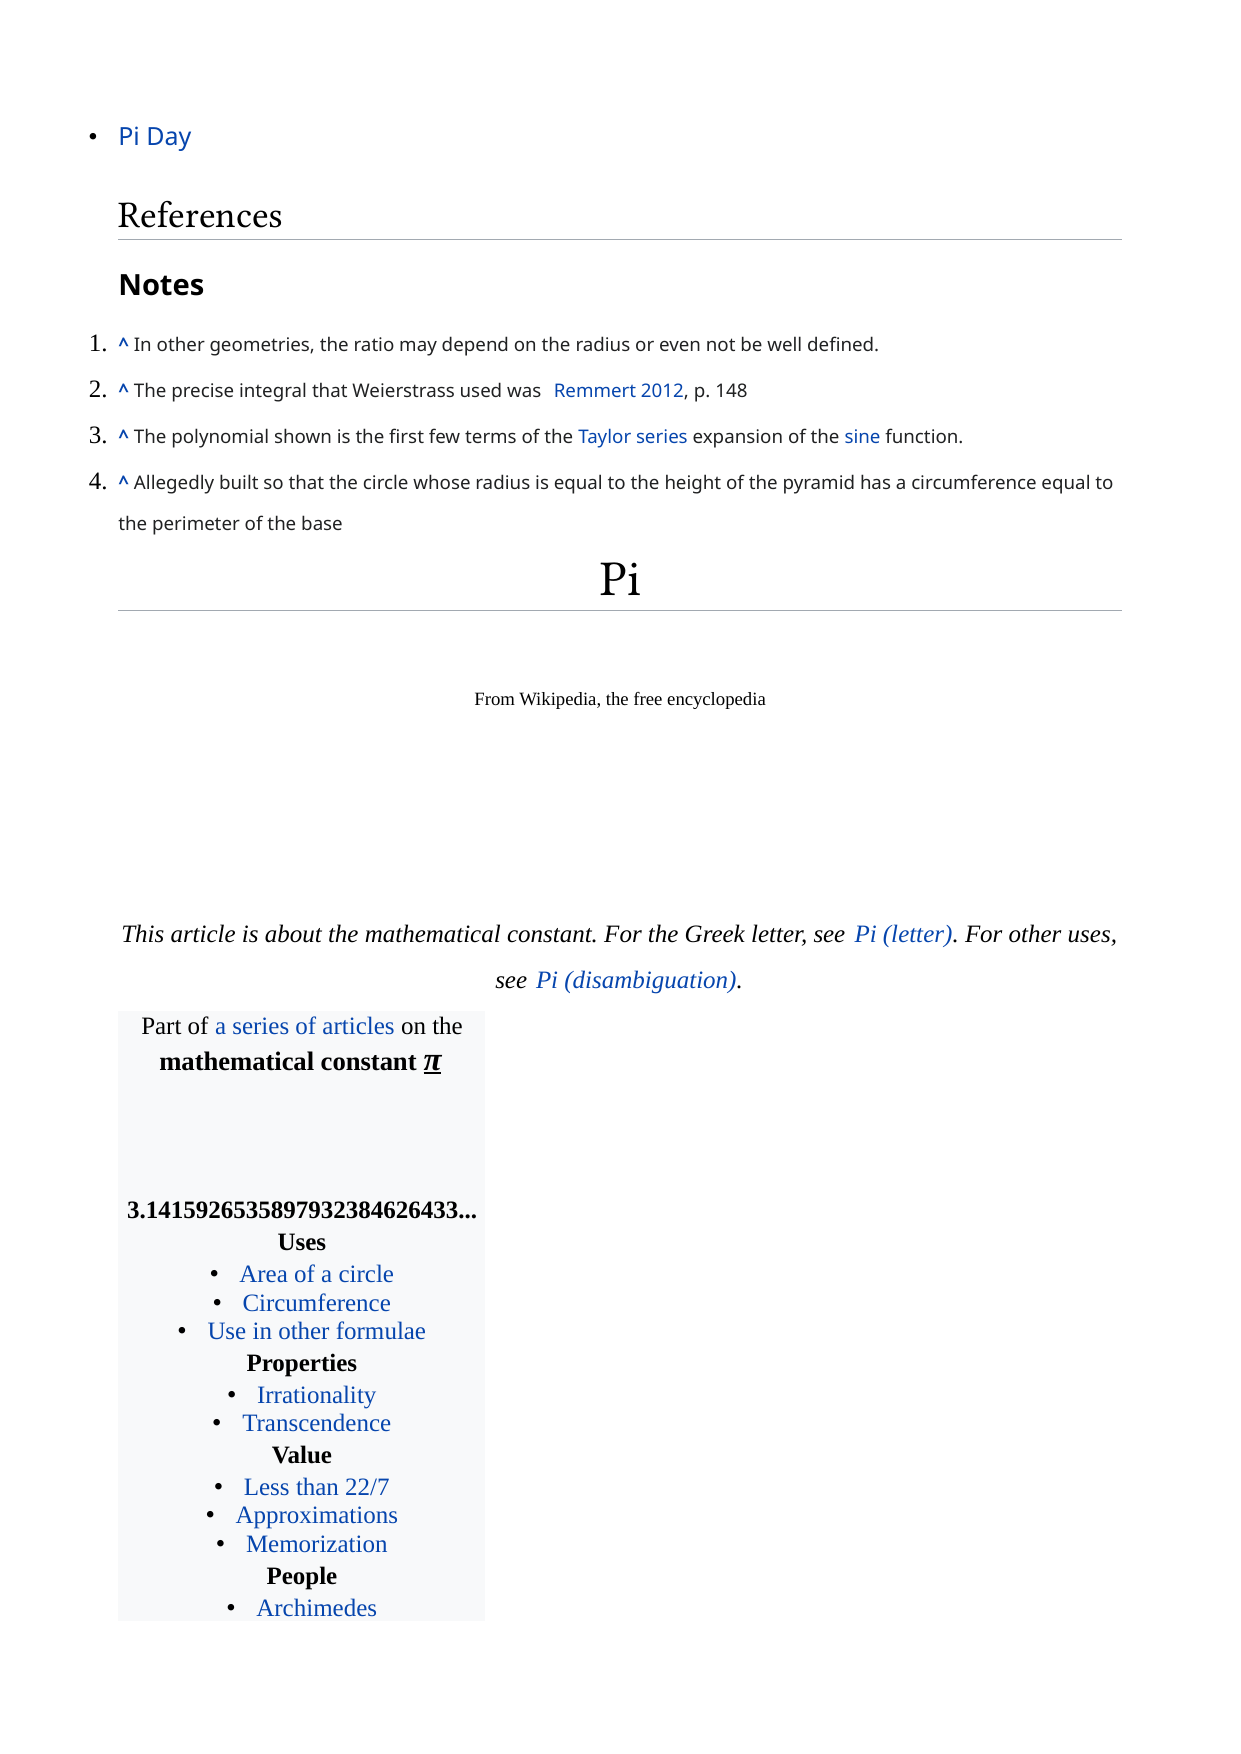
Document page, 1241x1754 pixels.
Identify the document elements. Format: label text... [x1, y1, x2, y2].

table_cell Area of a circle Circumference Use in other formulae [118, 1259, 485, 1345]
text From Wikipedia, the free encyclopedia [118, 688, 1122, 710]
table_cell Irrationality Transcendence [118, 1380, 485, 1437]
table_cell Less than 22/7 Approximations Memorization [118, 1472, 485, 1558]
text This article is about the mathematical constant. For the Greek letter, see Pi (letter). For other uses, see Pi (disambiguation). [118, 919, 1122, 993]
table_cell 3.1415926535897932384626433... [118, 1196, 485, 1224]
table_cell Uses [118, 1224, 485, 1259]
list Pi Day [118, 118, 1122, 152]
table_cell Archimedes Liu Hui Zu Chongzhi Aryabhata Madhava Ludolph van Ceulen Seki Takakazu Takebe Kenko William Jones John Machin William Shanks Srinivasa Ramanujan John Wrench Chudnovsky brothers Yasumasa Kanada [118, 1593, 485, 1621]
list ^ In other geometries, the ratio may depend on the radius or even not be well defined. [118, 328, 1122, 357]
subtitle References [118, 193, 1122, 239]
subtitle Notes [118, 264, 1122, 304]
table_cell Properties [118, 1345, 485, 1380]
subtitle Pi [118, 551, 1122, 610]
table_cell mathematical constant π [118, 1040, 485, 1077]
table_cell People [118, 1558, 485, 1593]
table_cell Value [118, 1437, 485, 1472]
table_header Part of a series of articles on the [118, 1011, 485, 1039]
list ^ The polynomial shown is the first few terms of the Taylor series expansion of the sine function. [118, 420, 1122, 448]
list ^ The precise integral that Weierstrass used was Remmert 2012, p. 148 [118, 374, 1122, 406]
list ^ Allegedly built so that the circle whose radius is equal to the height of the pyramid has a circumference equal to the perimeter of the base [118, 466, 1122, 535]
table_cell [118, 1077, 485, 1196]
